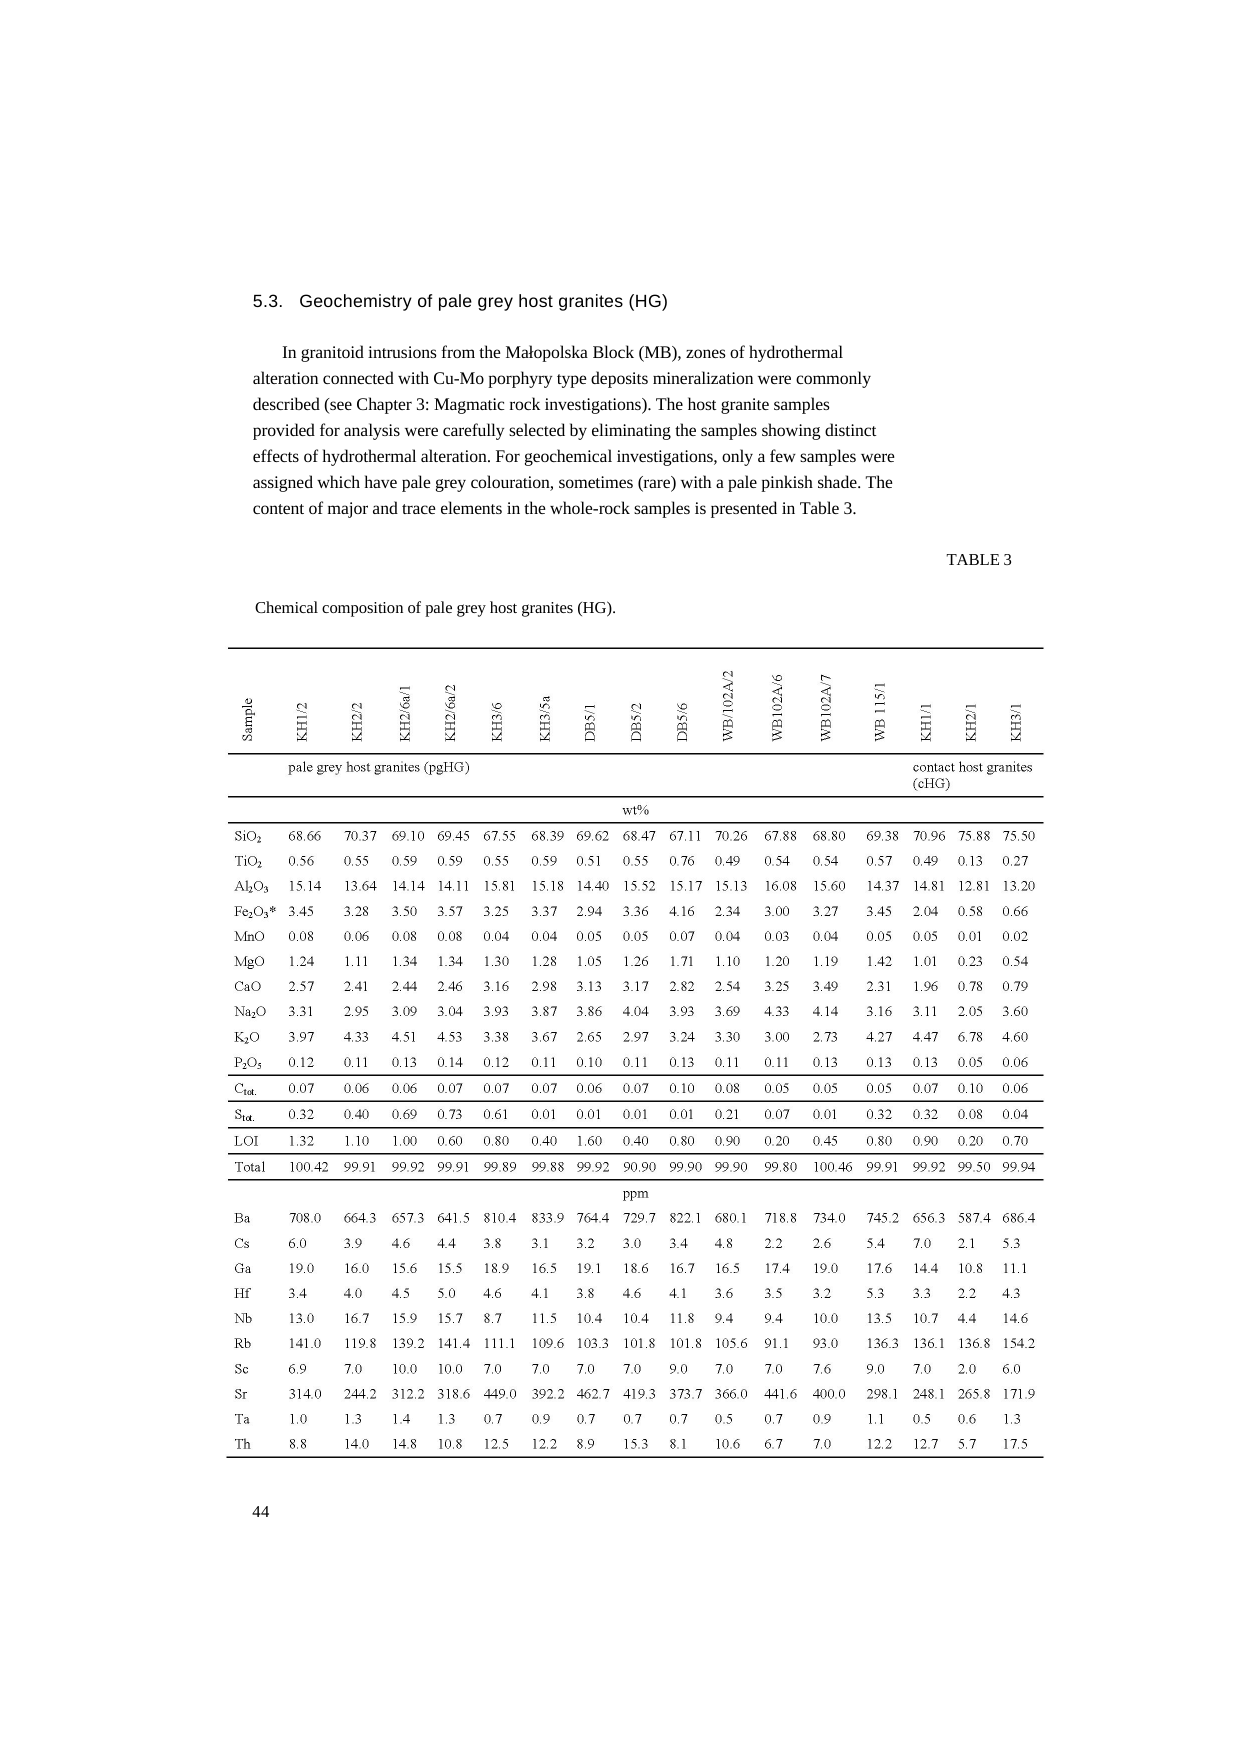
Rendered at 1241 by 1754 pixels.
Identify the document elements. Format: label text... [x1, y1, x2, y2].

text TABLE 3 [946, 552, 1046, 569]
text 44 [252, 1504, 269, 1521]
picture [213, 633, 1045, 1480]
text Chemical composition of pale grey host granites (HG). [255, 600, 616, 617]
text In granitoid intrusions from the Małopolska Block (MB), zones of hydrothermal alteration connected with Cu-Mo porphyry type deposits mineralization were commonly described (see Chapter 3: Magmatic rock investigations). The host granite samples provided for analysis were carefully selected by eliminating the samples showing distinct effects of hydrothermal alteration. For geochemical investigations, only a few samples were assigned which have pale grey colouration, sometimes (rare) with a pale pinkish shade. The content of major and trace elements in the whole-rock samples is presented in Table 3. [253, 337, 1019, 520]
subtitle Geochemistry of pale grey host granites (HG) [253, 293, 669, 311]
